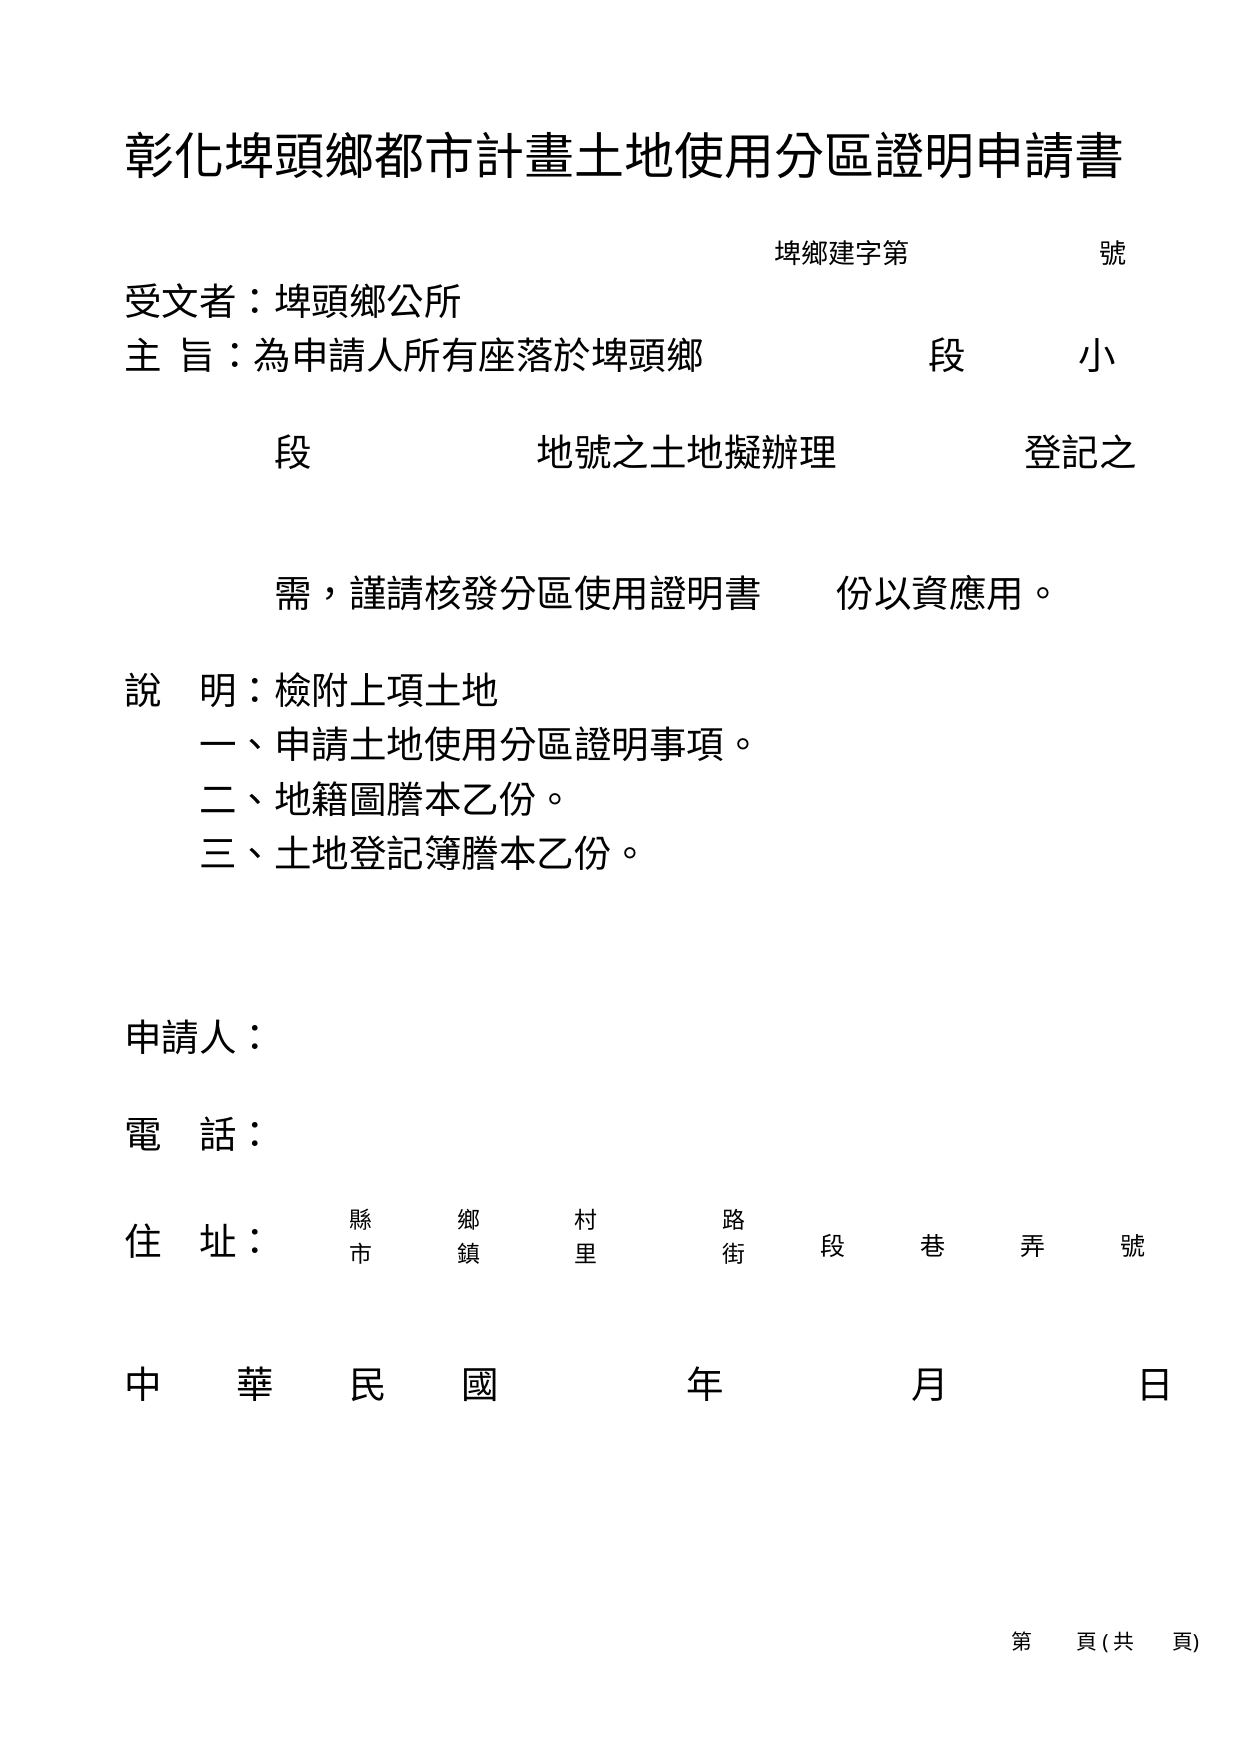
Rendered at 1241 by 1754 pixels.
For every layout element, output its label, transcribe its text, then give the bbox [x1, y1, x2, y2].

text 需，謹請核發分區使用證明書 份以資應用。 [124, 563, 1199, 618]
text 主 旨：為申請人所有座落於埤頭鄉 段 小 [124, 326, 1199, 380]
text 三、土地登記簿謄本乙份。 [124, 824, 1199, 878]
text 中 華 民 國 年 月 日 [124, 1355, 1199, 1409]
text 申請人： [124, 1007, 1199, 1062]
text 埤鄉建字第 號 [503, 232, 1199, 271]
text 彰化埤頭鄉都市計畫土地使用分區證明申請書 [124, 117, 1199, 189]
text 段 地號之土地擬辦理 登記之 [124, 423, 1199, 477]
text 住 址： 縣市 鄉鎮 村里 路街 段 巷 弄 號 [124, 1202, 1199, 1269]
text 第 頁 ( 共 頁) [124, 1595, 1199, 1656]
text 說 明：檢附上項土地 [124, 661, 1199, 715]
text 受文者：埤頭鄉公所 [124, 271, 1199, 326]
text 二、地籍圖謄本乙份。 [124, 769, 1199, 824]
text 電 話： [124, 1105, 1199, 1159]
text 一、申請土地使用分區證明事項。 [124, 715, 1199, 769]
